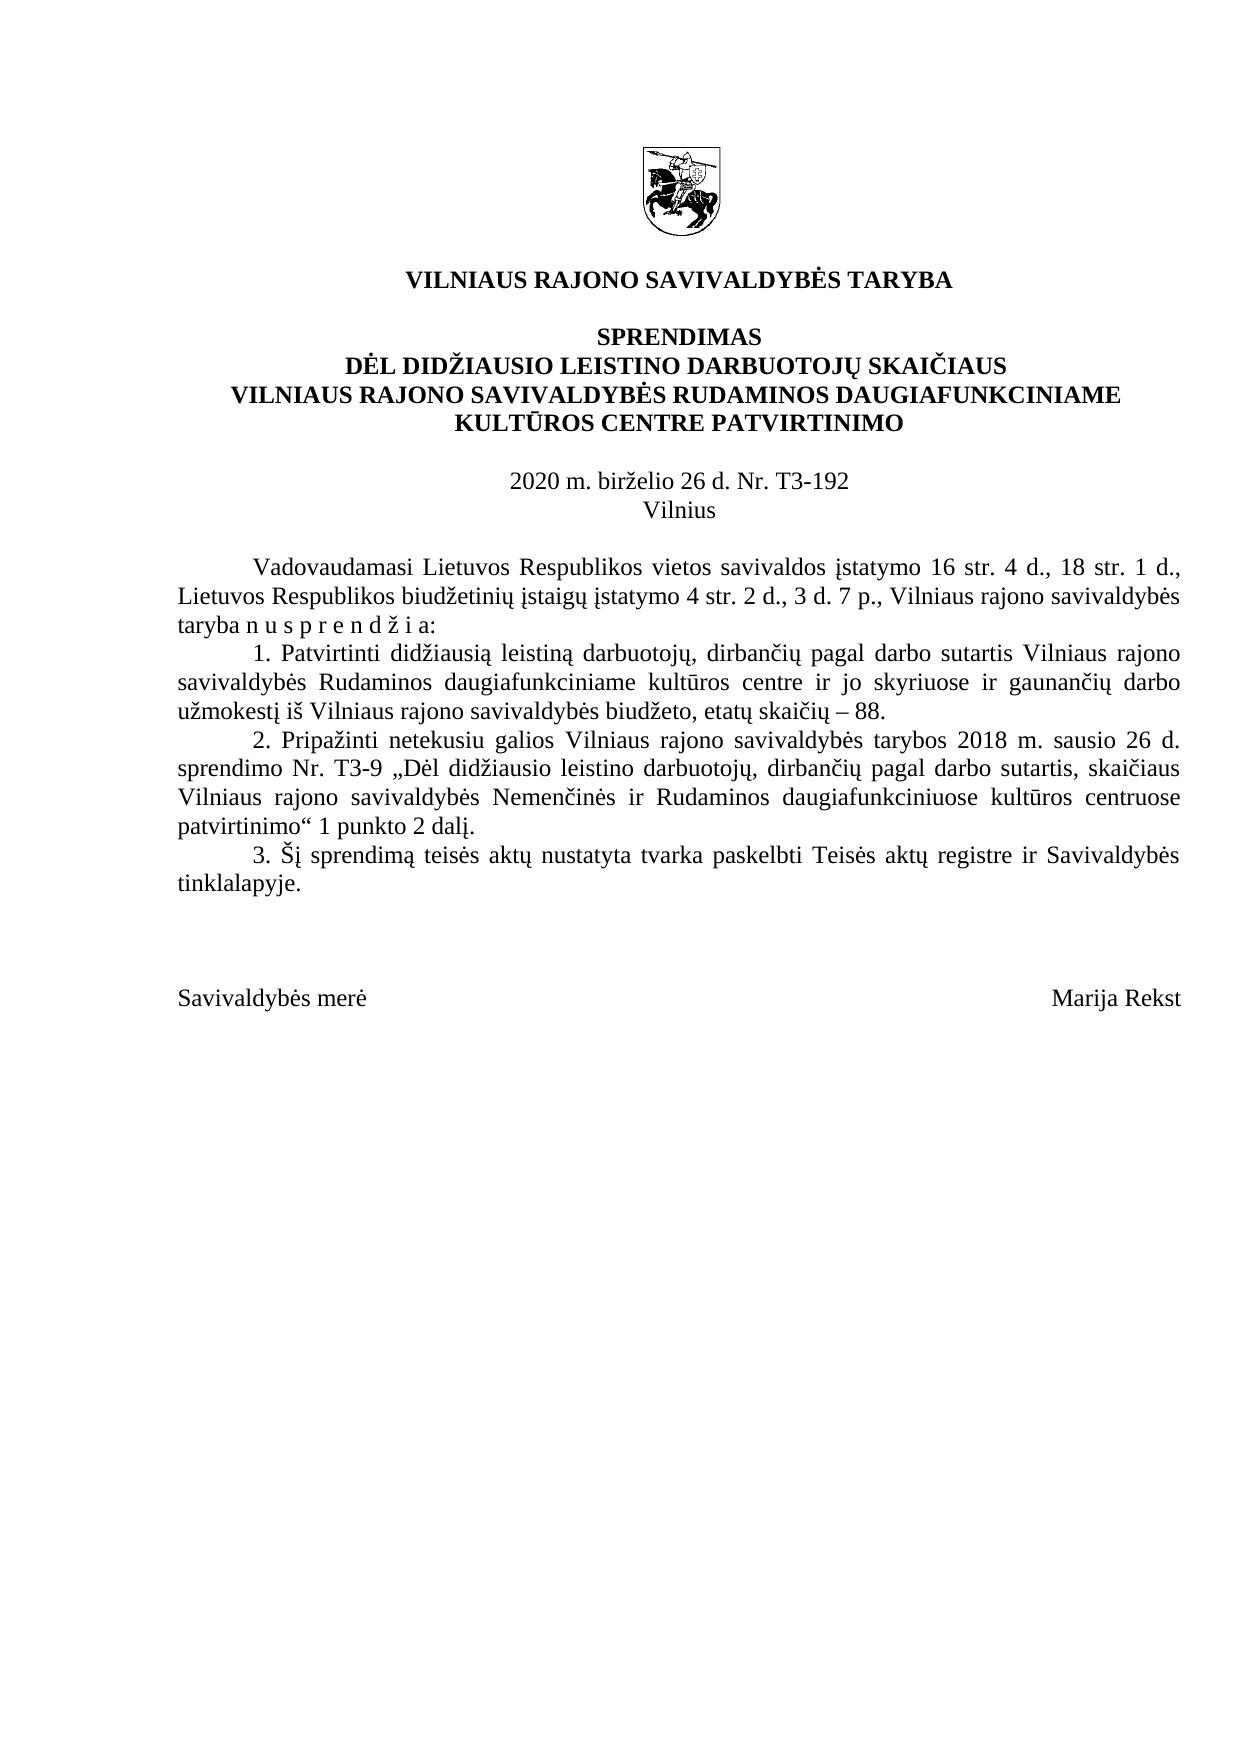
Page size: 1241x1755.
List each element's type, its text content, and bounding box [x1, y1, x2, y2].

text VILNIAUS RAJONO SAVIVALDYBĖS TARYBA [177, 265, 1181, 293]
text SPRENDIMAS [177, 322, 1181, 351]
text Savivaldybės merė Marija Rekst [177, 983, 1181, 1012]
text KULTŪROS CENTRE PATVIRTINIMO [177, 408, 1181, 437]
text 2. Pripažinti netekusiu galios Vilniaus rajono savivaldybės tarybos 2018 m. sausio 26 d. sprendimo Nr. T3-9 „Dėl didžiausio leistino darbuotojų, dirbančių pagal darbo sutartis, skaičiaus Vilniaus rajono savivaldybės Nemenčinės ir Rudaminos daugiafunkciniuose kultūros centruose patvirtinimo“ 1 punkto 2 dalį. [177, 725, 1181, 840]
text 2020 m. birželio 26 d. Nr. T3-192 [177, 466, 1181, 495]
text Vadovaudamasi Lietuvos Respublikos vietos savivaldos įstatymo 16 str. 4 d., 18 str. 1 d., Lietuvos Respublikos biudžetinių įstaigų įstatymo 4 str. 2 d., 3 d. 7 p., Vilniaus rajono savivaldybės taryba n u s p r e n d ž i a: [177, 552, 1181, 638]
text 3. Šį sprendimą teisės aktų nustatyta tvarka paskelbti Teisės aktų registre ir Savivaldybės tinklalapyje. [177, 840, 1181, 897]
text VILNIAUS RAJONO SAVIVALDYBĖS RUDAMINOS DAUGIAFUNKCINIAME [177, 380, 1181, 408]
text DĖL DIDŽIAUSIO LEISTINO DARBUOTOJŲ SKAIČIAUS [177, 351, 1181, 380]
text Vilnius [177, 495, 1181, 523]
text 1. Patvirtinti didžiausią leistiną darbuotojų, dirbančių pagal darbo sutartis Vilniaus rajono savivaldybės Rudaminos daugiafunkciniame kultūros centre ir jo skyriuose ir gaunančių darbo užmokestį iš Vilniaus rajono savivaldybės biudžeto, etatų skaičių – 88. [177, 638, 1181, 725]
